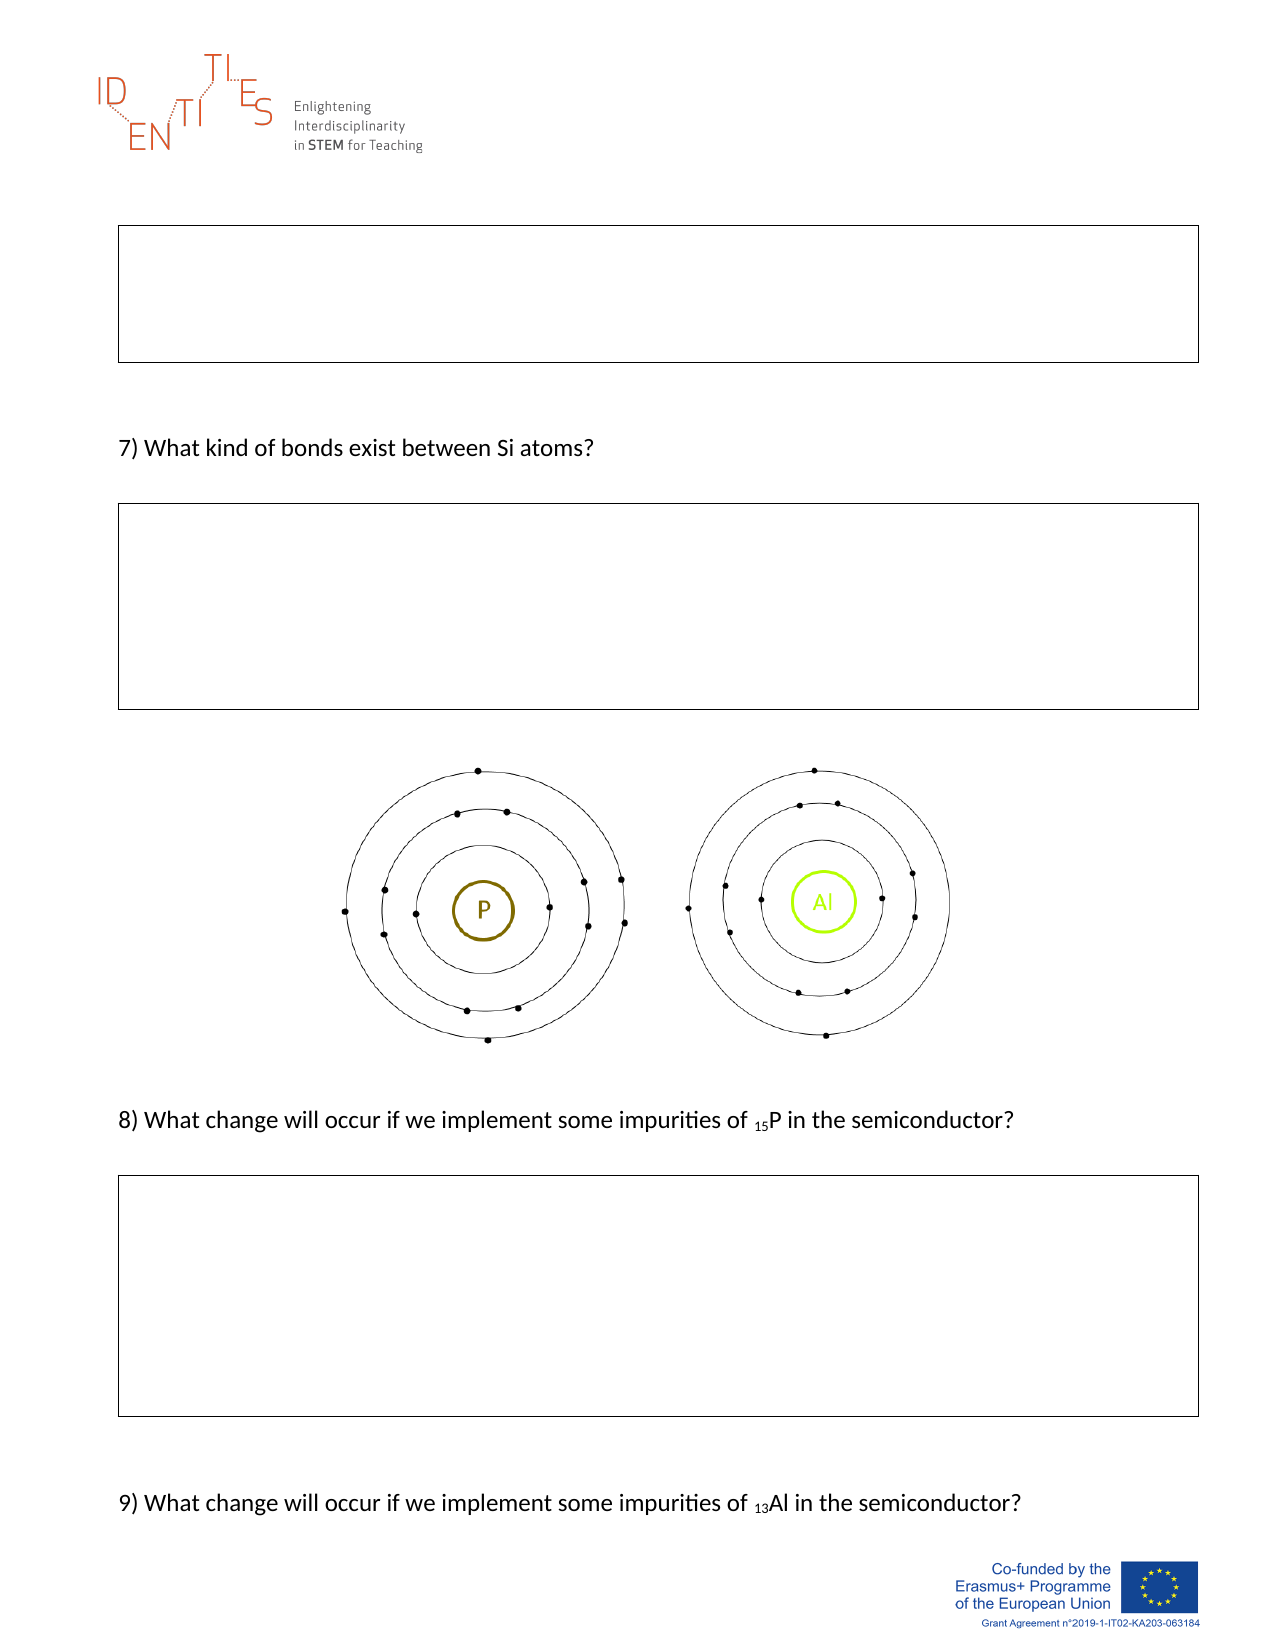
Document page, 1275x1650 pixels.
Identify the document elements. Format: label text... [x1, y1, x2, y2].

table_header [119, 226, 1198, 362]
picture [323, 745, 995, 1065]
text 9) What change will occur if we implement some impurities of 13Al in the semiconductor? [118, 1487, 1200, 1518]
text 8) What change will occur if we implement some impurities of 15P in the semiconductor? [118, 1104, 1200, 1135]
table_header [119, 504, 1198, 709]
picture [950, 1558, 1200, 1632]
text 7) What kind of bonds exist between Si atoms? [118, 433, 1200, 463]
picture [98, 51, 423, 156]
table_header [119, 1176, 1198, 1416]
